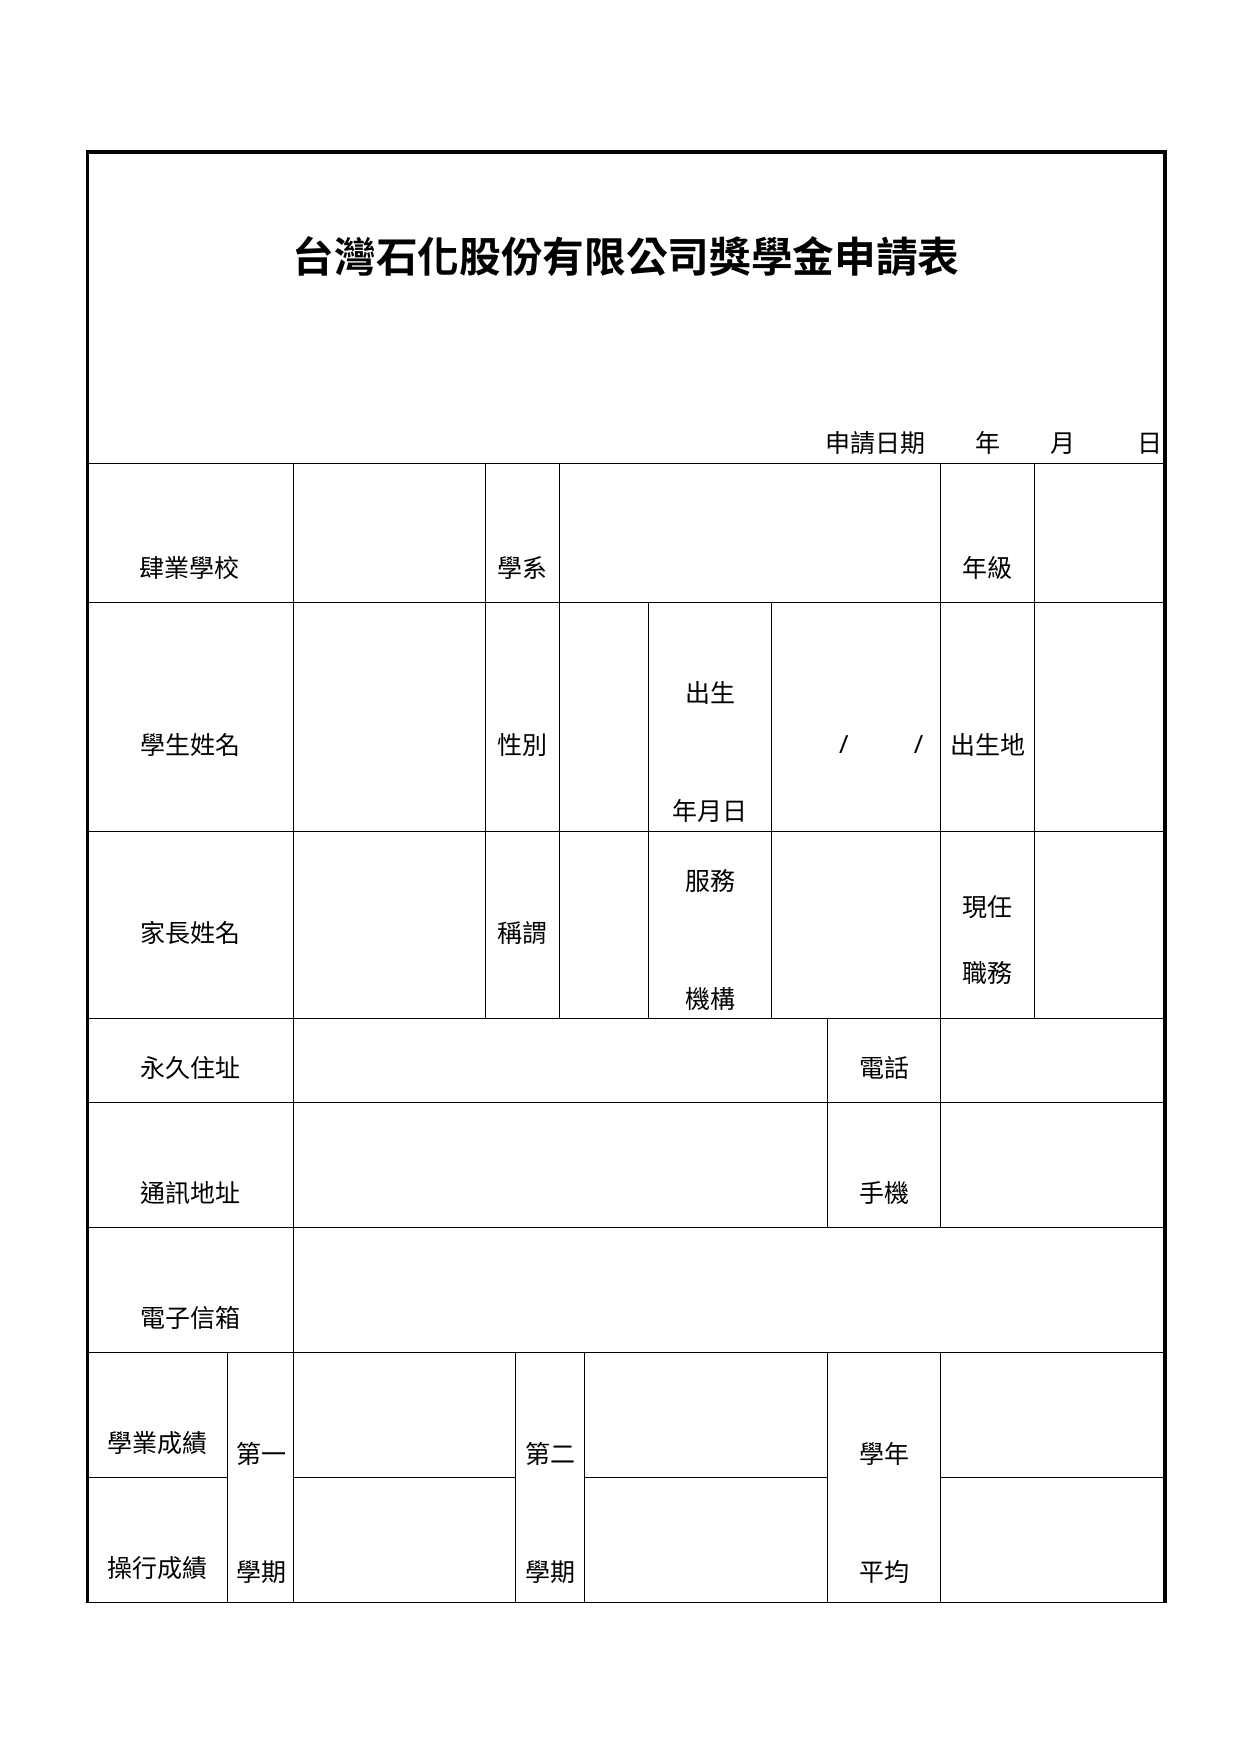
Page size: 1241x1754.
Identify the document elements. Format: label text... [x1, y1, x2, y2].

table_cell 學生姓名 [89, 603, 293, 831]
table_cell 服務 機構 [649, 832, 771, 1018]
table_cell [294, 464, 485, 602]
table_cell 出生 年月日 [649, 603, 771, 831]
table_cell [1035, 464, 1163, 602]
table_cell [941, 1353, 1163, 1477]
table_cell [772, 832, 940, 1018]
table_cell [941, 1019, 1163, 1102]
table_cell 通訊地址 [89, 1103, 293, 1227]
table_cell 電話 [828, 1019, 940, 1102]
table_cell / / [772, 603, 940, 831]
table_cell [941, 1103, 1163, 1227]
table_cell 肆業學校 [89, 464, 293, 602]
table_cell [941, 1478, 1163, 1602]
table_cell 電子信箱 [89, 1228, 293, 1352]
table_cell 手機 [828, 1103, 940, 1227]
table_cell 學年 平均 [828, 1353, 940, 1602]
table_cell 年級 [941, 464, 1034, 602]
table_cell [585, 1353, 827, 1477]
table_cell 出生地 [941, 603, 1034, 831]
table_cell [294, 1228, 1163, 1352]
table_cell [294, 1103, 827, 1227]
table_cell 操行成績 [89, 1478, 227, 1602]
table_cell 性別 [486, 603, 559, 831]
table_cell 現任 職務 [941, 832, 1034, 1018]
table_cell 學系 [486, 464, 559, 602]
table_cell [560, 603, 648, 831]
table_header 台灣石化股份有限公司獎學金申請表 申請日期 年 月 日 [89, 154, 1163, 463]
table_cell 家長姓名 [89, 832, 293, 1018]
table_cell [294, 1019, 827, 1102]
table_cell [560, 464, 940, 602]
table_cell [560, 832, 648, 1018]
table_cell [1035, 832, 1163, 1018]
table_cell [294, 1353, 515, 1477]
table_cell [294, 832, 485, 1018]
table_cell 第二 學期 [516, 1353, 584, 1602]
table_cell [1035, 603, 1163, 831]
table_cell 稱謂 [486, 832, 559, 1018]
table_cell [294, 603, 485, 831]
table_cell 永久住址 [89, 1019, 293, 1102]
table_cell [585, 1478, 827, 1602]
table_cell 第一 學期 [228, 1353, 293, 1602]
table_cell [294, 1478, 515, 1602]
table_cell 學業成績 [89, 1353, 227, 1477]
